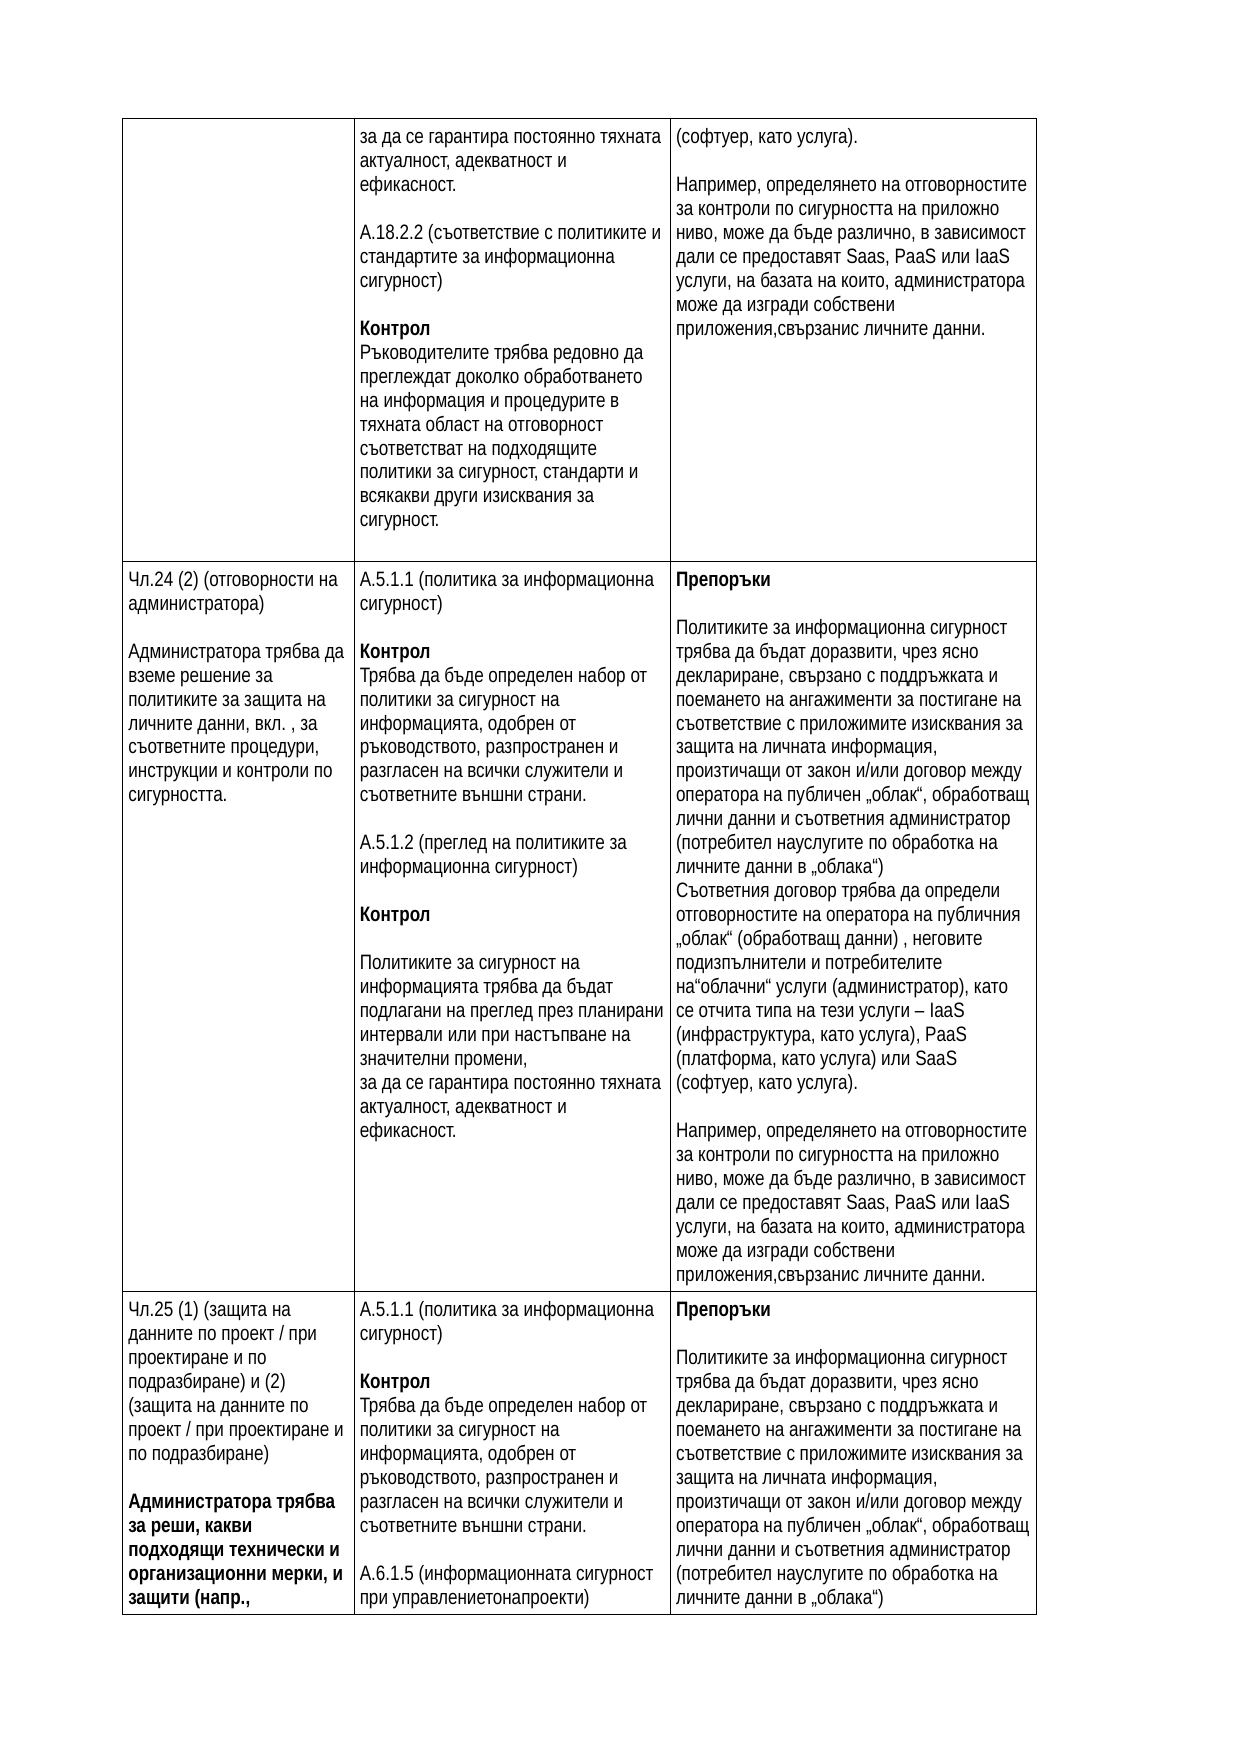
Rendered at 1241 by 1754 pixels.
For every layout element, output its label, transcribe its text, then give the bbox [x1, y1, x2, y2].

table_cell Препоръки Политиките за информационна сигурност трябва да бъдат доразвити, чрез ясно деклариране, свързано с поддръжката и поемането на ангажименти за постигане на съответствие с приложимите изисквания за защита на личната информация, произтичащи от закон и/или договор между оператора на публичен „облак“, обработващ лични данни и съответния администратор (потребител науслугите по обработка на личните данни в „облака“) Съответния договор трябва да определи отговорностите на оператора на публичния „облак“ (обработващ данни) , неговите подизпълнители и потребителите на“облачни“ услуги (администратор), като се отчита типа на тези услуги – IaaS (инфраструктура, като услуга), PaaS (платформа, като услуга) или SaaS (софтуер, като услуга). Например, определянето на отговорностите за контроли по сигурността на приложно ниво, може да бъде различно, в зависимост дали се предоставят Saas, PaaS или IaaS услуги, на базата на които, администратора може да изгради собствени приложения,свързанис личните данни. [671, 562, 1036, 1291]
table_cell A.5.1.1 (политика за информационна сигурност) Контрол Трябва да бъде определен набор от политики за сигурност на информацията, одобрен от ръководството, разпространен и разгласен на всички служители и съответните външни страни. A.5.1.2 (преглед на политиките за информационна сигурност) Контрол Политиките за сигурност на информацията трябва да бъдат подлагани на преглед през планирани интервали или при настъпване на значителни промени, за да се гарантира постоянно тяхната актуалност, адекватност и ефикасност. [355, 562, 670, 1291]
table_cell A.5.1.1 (политика за информационна сигурност) Контрол Трябва да бъде определен набор от политики за сигурност на информацията, одобрен от ръководството, разпространен и разгласен на всички служители и съответните външни страни. A.6.1.5 (информационната сигурност при управлениетонапроекти) [355, 1292, 670, 1614]
table_cell (софтуер, като услуга). Например, определянето на отговорностите за контроли по сигурността на приложно ниво, може да бъде различно, в зависимост дали се предоставят Saas, PaaS или IaaS услуги, на базата на които, администратора може да изгради собствени приложения,свързанис личните данни. [671, 119, 1036, 561]
table_cell за да се гарантира постоянно тяхната актуалност, адекватност и ефикасност. A.18.2.2 (съответствие с политиките и стандартите за информационна сигурност) Контрол Ръководителите трябва редовно да преглеждат доколко обработването на информация и процедурите в тяхната област на отговорност съответстват на подходящите политики за сигурност, стандарти и всякакви други изисквания за сигурност. [355, 119, 670, 561]
table_cell [123, 119, 354, 561]
table_cell Чл.25 (1) (защита на данните по проект / при проектиране и по подразбиране) и (2) (защита на данните по проект / при проектиране и по подразбиране) Администратора трябва за реши, какви подходящи технически и организационни мерки, и защити (напр., [123, 1292, 354, 1614]
table_cell Чл.24 (2) (отговорности на администратора) Администратора трябва да вземе решение за политиките за защита на личните данни, вкл. , за съответните процедури, инструкции и контроли по сигурността. [123, 562, 354, 1291]
table_cell Препоръки Политиките за информационна сигурност трябва да бъдат доразвити, чрез ясно деклариране, свързано с поддръжката и поемането на ангажименти за постигане на съответствие с приложимите изисквания за защита на личната информация, произтичащи от закон и/или договор между оператора на публичен „облак“, обработващ лични данни и съответния администратор (потребител науслугите по обработка на личните данни в „облака“) [671, 1292, 1036, 1614]
